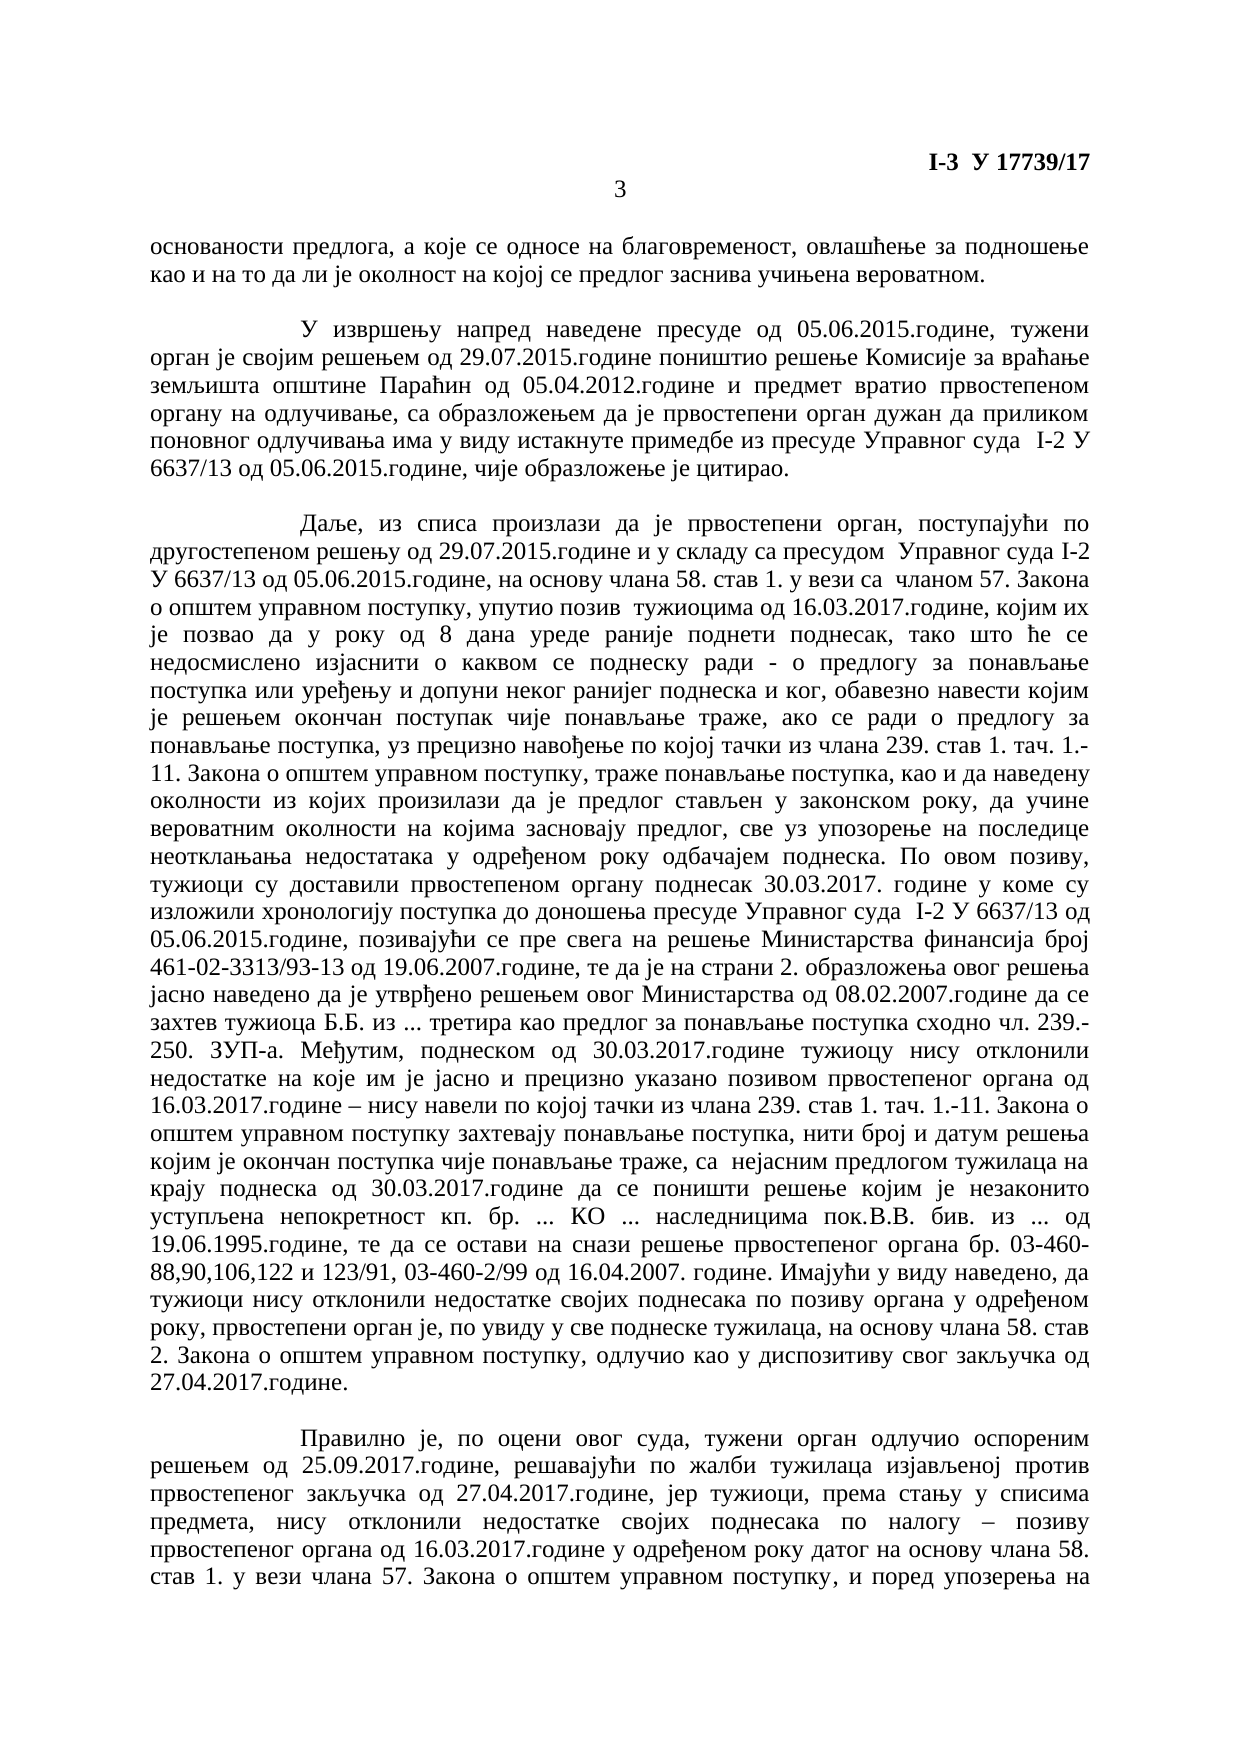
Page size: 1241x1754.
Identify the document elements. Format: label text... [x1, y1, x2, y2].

text У извршењу напред наведене пресуде од 05.06.2015.године, тужени орган је својим решењем од 29.07.2015.године поништио решење Комисије за враћање земљишта општине Параћин од 05.04.2012.године и предмет вратио првостeпеном органу на одлучивање, са образложењем да је првостeпени орган дужан да приликом поновног одлучивања има у виду истакнуте примедбе из пресуде Управног суда I-2 У 6637/13 од 05.06.2015.године, чије образложење је цитирао. [150, 316, 1090, 482]
text Даље, из списа произлази да је првостeпени орган, поступајући по другостепеном решењу од 29.07.2015.године и у складу са пресудом Управног суда I-2 У 6637/13 од 05.06.2015.године, на основу члана 58. став 1. у вези са чланом 57. Закона о општем управном поступку, упутио позив тужиоцима од 16.03.2017.године, којим их је позвао да у року од 8 дана уреде раније поднети поднесак, тако што ће се недосмислено изјаснити о каквом се поднеску ради - о предлогу за понављање поступка или уређењу и допуни неког ранијег поднеска и ког, обавезно навести којим је решењем окончан поступак чије понављање траже, ако се ради о предлогу за понављање поступка, уз прецизно навођење по којој тачки из члана 239. став 1. тач. 1.-11. Закона о општем управном поступку, траже понављање поступка, као и да наведену околности из којих произилази да је предлог стављен у законском року, да учине вероватним околности на којима засновају предлог, све уз упозорење на последице неотклањања недостатака у одређеном року одбачајем поднеска. По овом позиву, тужиоци су доставили првостeпеном органу поднесак 30.03.2017. године у коме су изложили хронологију поступка до доношења пресуде Управног суда I-2 У 6637/13 од 05.06.2015.године, позивајући се пре свега на решење Министарства финансија број 461-02-3313/93-13 од 19.06.2007.године, те да је на страни 2. образложења овог решења јасно наведено да је утврђено решењем овог Министарства од 08.02.2007.године да се захтев тужиоца Б.Б. из ... третира као предлог за понављање поступка сходно чл. 239.-250. ЗУП-а. Међутим, поднеском од 30.03.2017.године тужиоцу нису отклонили недостатке на које им је јасно и прецизно указано позивом првостeпеног органа од 16.03.2017.године – нису навели по којој тачки из члана 239. став 1. тач. 1.-11. Закона о општем управном поступку захтевају понављање поступка, нити број и датум решења којим је окончан поступка чије понављање траже, са нејасним предлогом тужилаца на крају поднеска од 30.03.2017.године да се поништи решење којим је незаконито уступљена непокретност кп. бр. ... КО ... наследницима пок.В.В. бив. из ... од 19.06.1995.године, те да се остави на снази решење првостeпеног органа бр. 03-460-88,90,106,122 и 123/91, 03-460-2/99 од 16.04.2007. године. Имајући у виду наведено, да тужиоци нису отклонили недостатке својих поднесака по позиву органа у одређеном року, првостeпени орган је, по увиду у све поднеске тужилаца, на основу члана 58. став 2. Закона о општем управном поступку, одлучио као у диспозитиву свог закључка од 27.04.2017.године. [150, 509, 1090, 1396]
text основаности предлога, а које се односе на благовременост, овлашћење за подношење као и на то да ли је околност на којој се предлог заснива учињена вероватном. [150, 232, 1090, 288]
text Правилно је, по оцени овог суда, тужени орган одлучио оспореним решењем од 25.09.2017.године, решавајући по жалби тужилаца изјављеној против првостeпеног закључка од 27.04.2017.године, јер тужиоци, према стању у списима предмета, нису отклонили недостатке својих поднесака по налогу – позиву првостeпеног органа од 16.03.2017.године у одређеном року датог на основу члана 58. став 1. у вези члана 57. Закона о општем управном поступку, и поред упозерења на [150, 1424, 1090, 1590]
